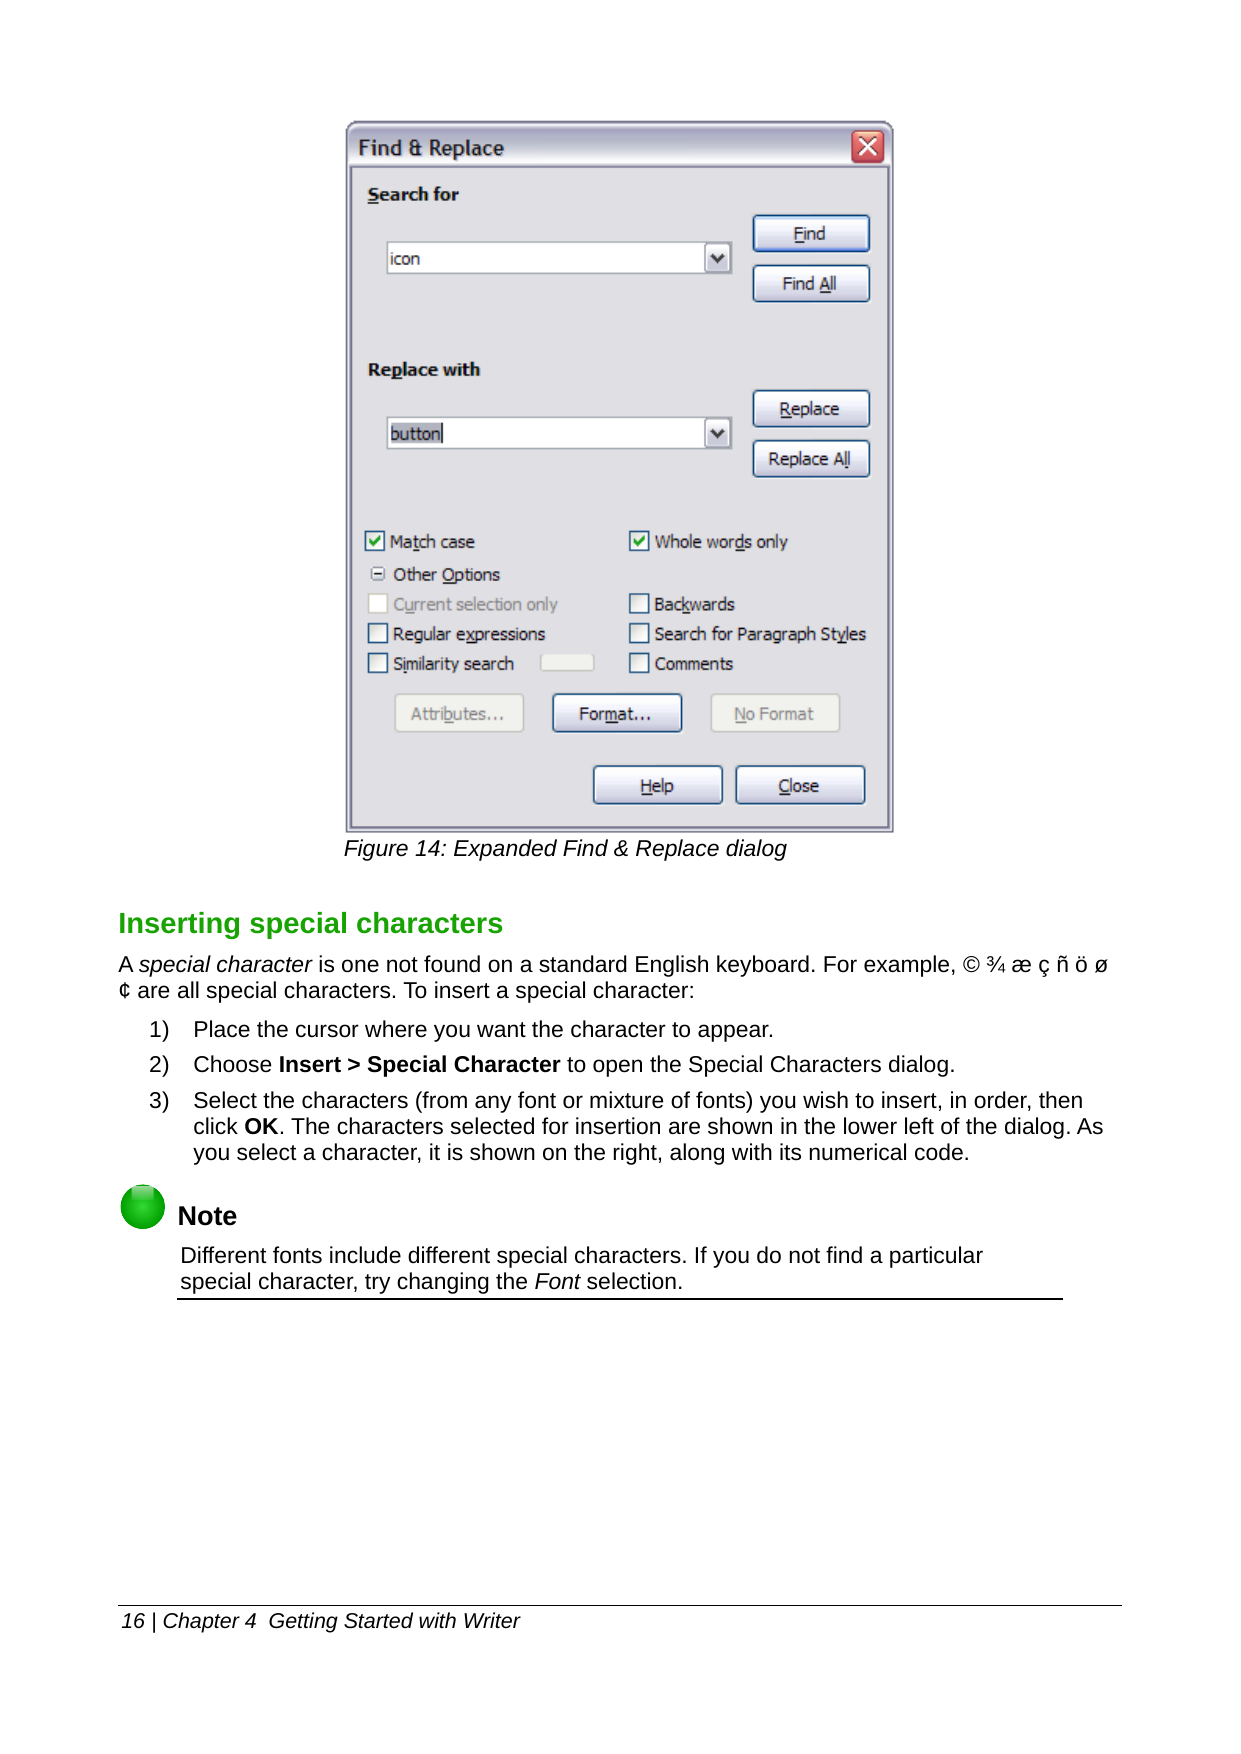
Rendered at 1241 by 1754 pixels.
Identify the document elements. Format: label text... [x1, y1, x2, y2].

subtitle Note [118, 1182, 1122, 1231]
list Choose Insert > Special Character to open the Special Characters dialog. [169, 1051, 1122, 1078]
text Figure 14: Expanded Find & Replace dialog [343, 836, 897, 862]
text A special character is one not found on a standard English keyboard. For example, © ¾ æ ç ñ ö ø ¢ are all special characters. To insert a special character: [118, 951, 1122, 1004]
subtitle Inserting special characters [118, 906, 1122, 939]
list Select the characters (from any font or mixture of fonts) you wish to insert, in order, then click OK. The characters selected for insertion are shown in the lower left of the dialog. As you select a character, it is shown on the right, along with its numerical code. [169, 1087, 1122, 1166]
list Place the cursor where you want the character to appear. [169, 1016, 1122, 1043]
picture [343, 118, 897, 836]
text Different fonts include different special characters. If you do not find a particular special character, try changing the Font selection. [177, 1239, 1063, 1298]
